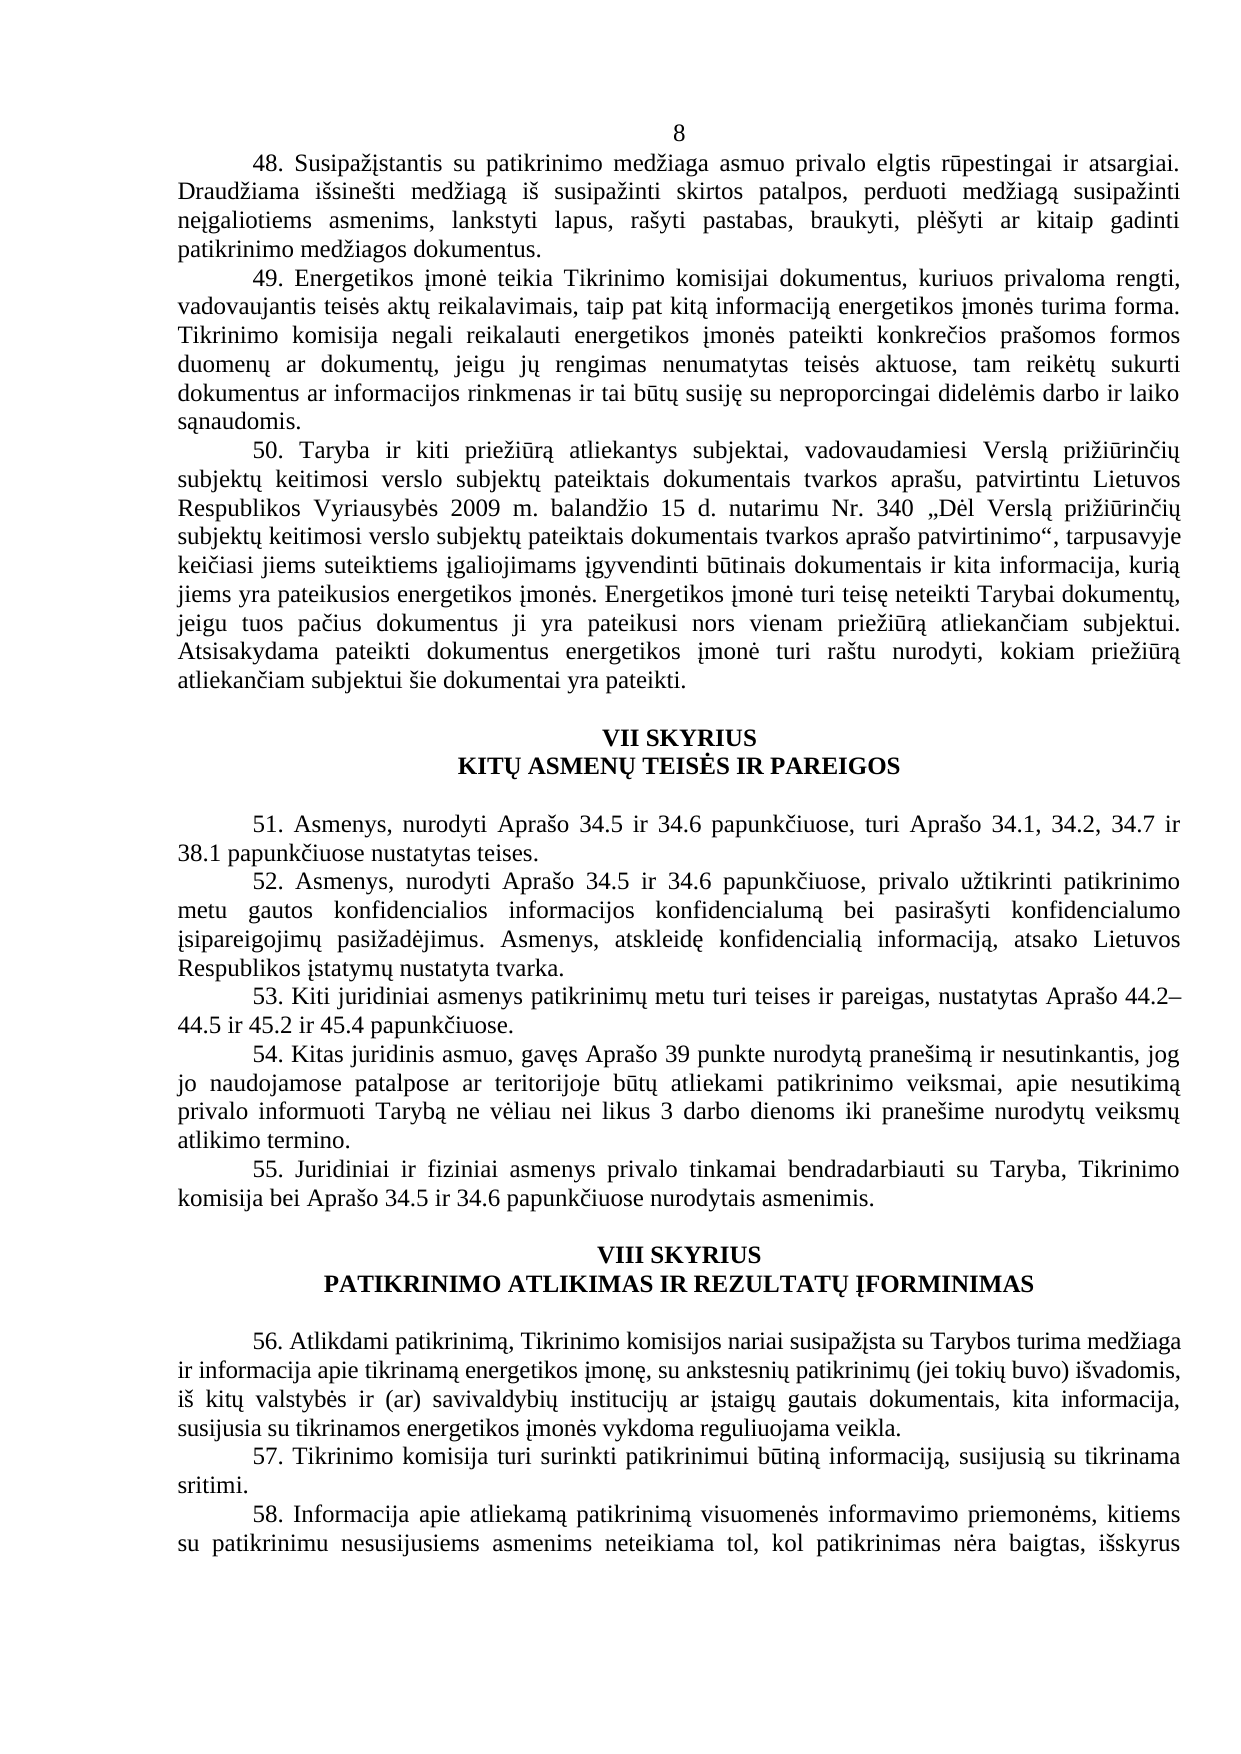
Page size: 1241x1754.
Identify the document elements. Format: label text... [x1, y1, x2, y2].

text 58. Informacija apie atliekamą patikrinimą visuomenės informavimo priemonėms, kitiems su patikrinimu nesusijusiems asmenims neteikiama tol, kol patikrinimas nėra baigtas, išskyrus [177, 1499, 1181, 1556]
text 49. Energetikos įmonė teikia Tikrinimo komisijai dokumentus, kuriuos privaloma rengti, vadovaujantis teisės aktų reikalavimais, taip pat kitą informaciją energetikos įmonės turima forma. Tikrinimo komisija negali reikalauti energetikos įmonės pateikti konkrečios prašomos formos duomenų ar dokumentų, jeigu jų rengimas nenumatytas teisės aktuose, tam reikėtų sukurti dokumentus ar informacijos rinkmenas ir tai būtų susiję su neproporcingai didelėmis darbo ir laiko sąnaudomis. [177, 263, 1181, 435]
text 57. Tikrinimo komisija turi surinkti patikrinimui būtiną informaciją, susijusią su tikrinama sritimi. [177, 1441, 1181, 1499]
text 54. Kitas juridinis asmuo, gavęs Aprašo 39 punkte nurodytą pranešimą ir nesutinkantis, jog jo naudojamose patalpose ar teritorijoje būtų atliekami patikrinimo veiksmai, apie nesutikimą privalo informuoti Tarybą ne vėliau nei likus 3 darbo dienoms iki pranešime nurodytų veiksmų atlikimo termino. [177, 1039, 1181, 1154]
text 50. Taryba ir kiti priežiūrą atliekantys subjektai, vadovaudamiesi Verslą prižiūrinčių subjektų keitimosi verslo subjektų pateiktais dokumentais tvarkos aprašu, patvirtintu Lietuvos Respublikos Vyriausybės 2009 m. balandžio 15 d. nutarimu Nr. 340 „Dėl Verslą prižiūrinčių subjektų keitimosi verslo subjektų pateiktais dokumentais tvarkos aprašo patvirtinimo“, tarpusavyje keičiasi jiems suteiktiems įgaliojimams įgyvendinti būtinais dokumentais ir kita informacija, kurią jiems yra pateikusios energetikos įmonės. Energetikos įmonė turi teisę neteikti Tarybai dokumentų, jeigu tuos pačius dokumentus ji yra pateikusi nors vienam priežiūrą atliekančiam subjektui. Atsisakydama pateikti dokumentus energetikos įmonė turi raštu nurodyti, kokiam priežiūrą atliekančiam subjektui šie dokumentai yra pateikti. [177, 435, 1181, 694]
text 52. Asmenys, nurodyti Aprašo 34.5 ir 34.6 papunkčiuose, privalo užtikrinti patikrinimo metu gautos konfidencialios informacijos konfidencialumą bei pasirašyti konfidencialumo įsipareigojimų pasižadėjimus. Asmenys, atskleidę konfidencialią informaciją, atsako Lietuvos Respublikos įstatymų nustatyta tvarka. [177, 866, 1181, 981]
text PATIKRINIMO ATLIKIMAS IR REZULTATŲ ĮFORMINIMAS [177, 1269, 1181, 1298]
text 48. Susipažįstantis su patikrinimo medžiaga asmuo privalo elgtis rūpestingai ir atsargiai. Draudžiama išsinešti medžiagą iš susipažinti skirtos patalpos, perduoti medžiagą susipažinti neįgaliotiems asmenims, lankstyti lapus, rašyti pastabas, braukyti, plėšyti ar kitaip gadinti patikrinimo medžiagos dokumentus. [177, 148, 1181, 263]
text VII SKYRIUS [177, 723, 1181, 751]
text KITŲ ASMENŲ TEISĖS IR PAREIGOS [177, 751, 1181, 780]
text VIII SKYRIUS [177, 1240, 1181, 1269]
text 55. Juridiniai ir fiziniai asmenys privalo tinkamai bendradarbiauti su Taryba, Tikrinimo komisija bei Aprašo 34.5 ir 34.6 papunkčiuose nurodytais asmenimis. [177, 1154, 1181, 1211]
text 56. Atlikdami patikrinimą, Tikrinimo komisijos nariai susipažįsta su Tarybos turima medžiaga ir informacija apie tikrinamą energetikos įmonę, su ankstesnių patikrinimų (jei tokių buvo) išvadomis, iš kitų valstybės ir (ar) savivaldybių institucijų ar įstaigų gautais dokumentais, kita informacija, susijusia su tikrinamos energetikos įmonės vykdoma reguliuojama veikla. [177, 1326, 1181, 1441]
text 51. Asmenys, nurodyti Aprašo 34.5 ir 34.6 papunkčiuose, turi Aprašo 34.1, 34.2, 34.7 ir 38.1 papunkčiuose nustatytas teises. [177, 809, 1181, 866]
text 53. Kiti juridiniai asmenys patikrinimų metu turi teises ir pareigas, nustatytas Aprašo 44.2–44.5 ir 45.2 ir 45.4 papunkčiuose. [177, 981, 1181, 1039]
